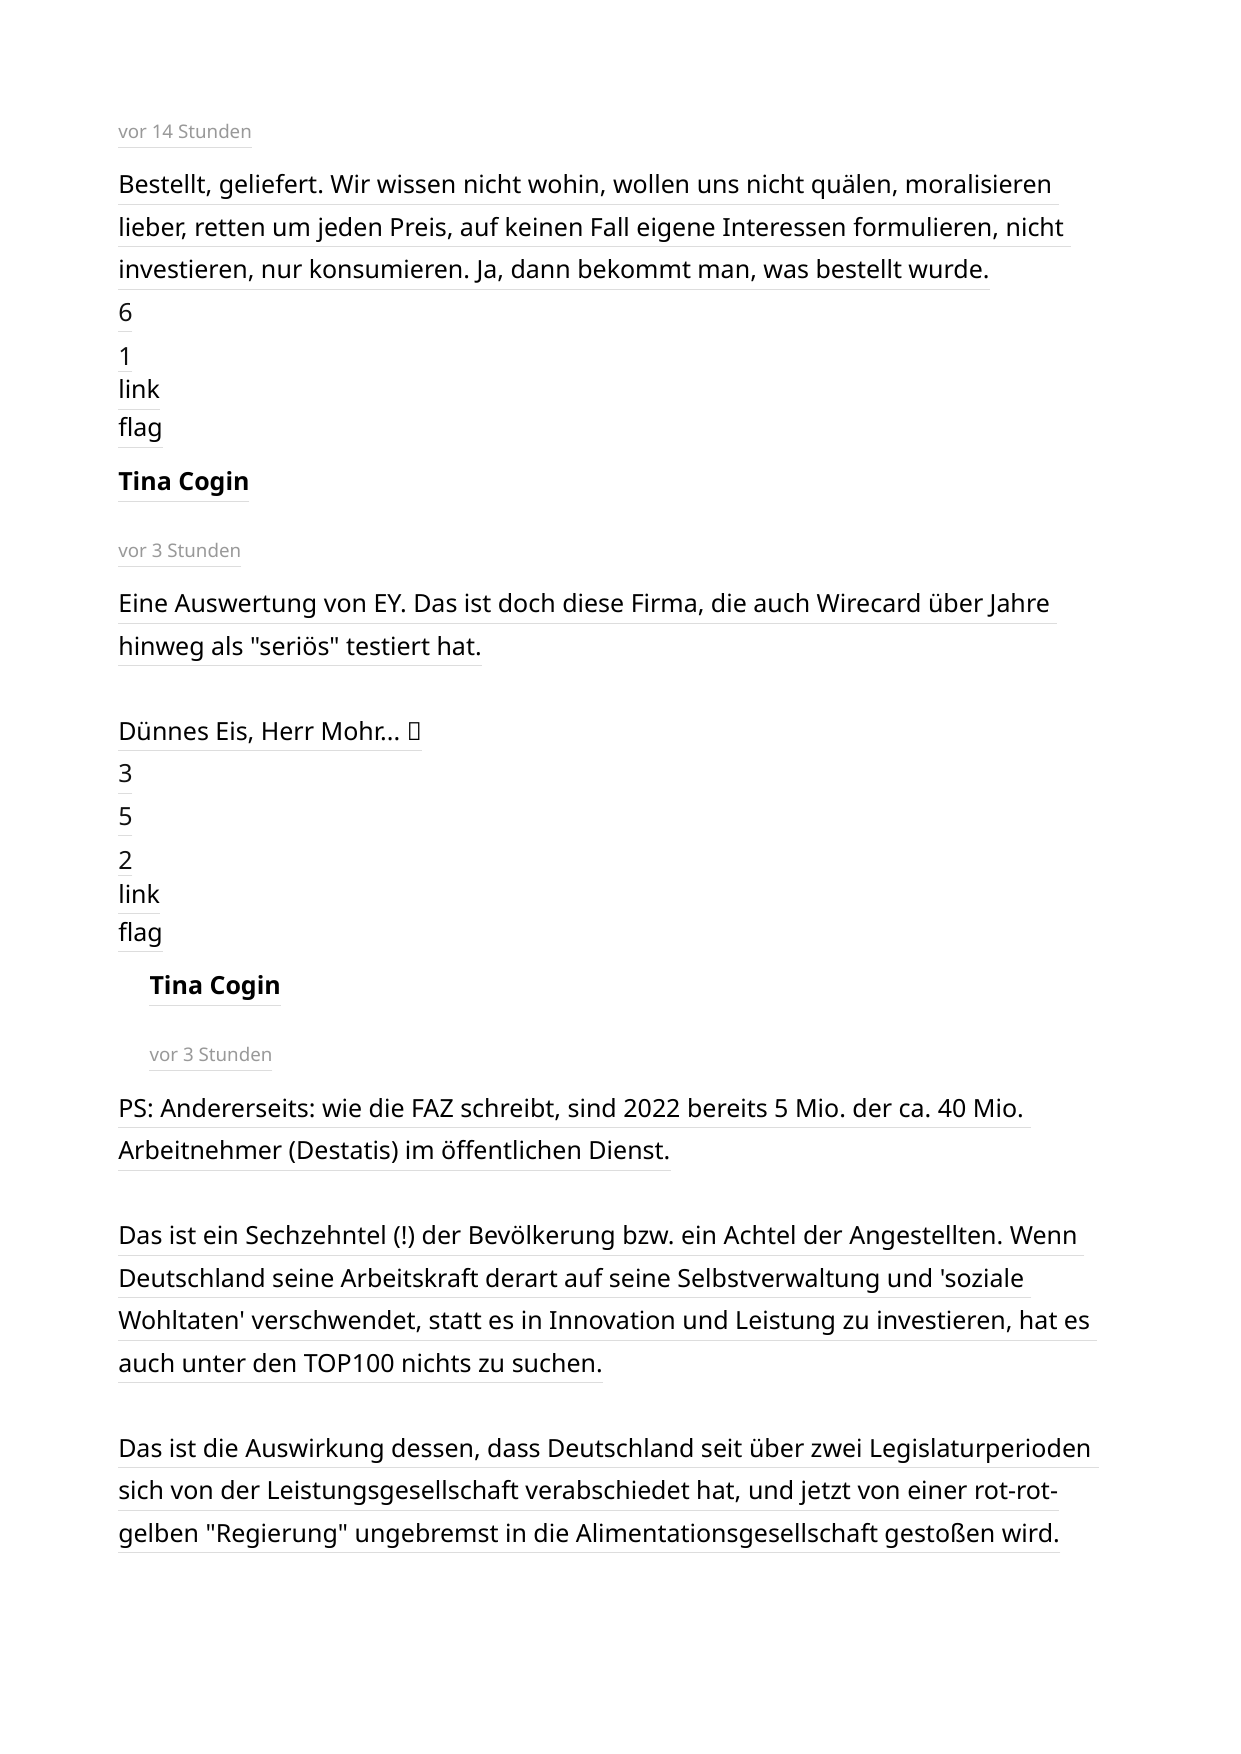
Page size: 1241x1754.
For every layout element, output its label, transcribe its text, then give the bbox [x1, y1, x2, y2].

text 2 [118, 841, 1122, 876]
text link [118, 876, 1122, 914]
text flag [118, 410, 1122, 448]
text vor 3 Stunden [118, 537, 1117, 567]
text Bestellt, geliefert. Wir wissen nicht wohin, wollen uns nicht quälen, moralisieren lieber, retten um jeden Preis, auf keinen Fall eigene Interessen formulieren, nicht investieren, nur konsumieren. Ja, dann bekommt man, was bestellt wurde. [118, 167, 1122, 290]
text 6 [118, 294, 1122, 332]
text link [118, 372, 1122, 410]
text Tina Cogin [149, 968, 1122, 1006]
text 5 [118, 798, 1122, 836]
text vor 14 Stunden [118, 118, 1117, 148]
text flag [118, 914, 1122, 952]
text 3 [118, 756, 1122, 794]
text PS: Andererseits: wie die FAZ schreibt, sind 2022 bereits 5 Mio. der ca. 40 Mio. Arbeitnehmer (Destatis) im öffentlichen Dienst. Das ist ein Sechzehntel (!) der Bevölkerung bzw. ein Achtel der Angestellten. Wenn Deutschland seine Arbeitskraft derart auf seine Selbstverwaltung und 'soziale Wohltaten' verschwendet, statt es in Innovation und Leistung zu investieren, hat es auch unter den TOP100 nichts zu suchen. Das ist die Auswirkung dessen, dass Deutschland seit über zwei Legislaturperioden sich von der Leistungsgesellschaft verabschiedet hat, und jetzt von einer rot-rot-gelben "Regierung" ungebremst in die Alimentationsgesellschaft gestoßen wird. [118, 1090, 1122, 1596]
text 1 [118, 337, 1122, 372]
text Eine Auswertung von EY. Das ist doch diese Firma, die auch Wirecard über Jahre hinweg als "seriös" testiert hat. Dünnes Eis, Herr Mohr... 🧐 [118, 586, 1122, 751]
text Tina Cogin [118, 464, 1122, 502]
text vor 3 Stunden [149, 1042, 1117, 1071]
